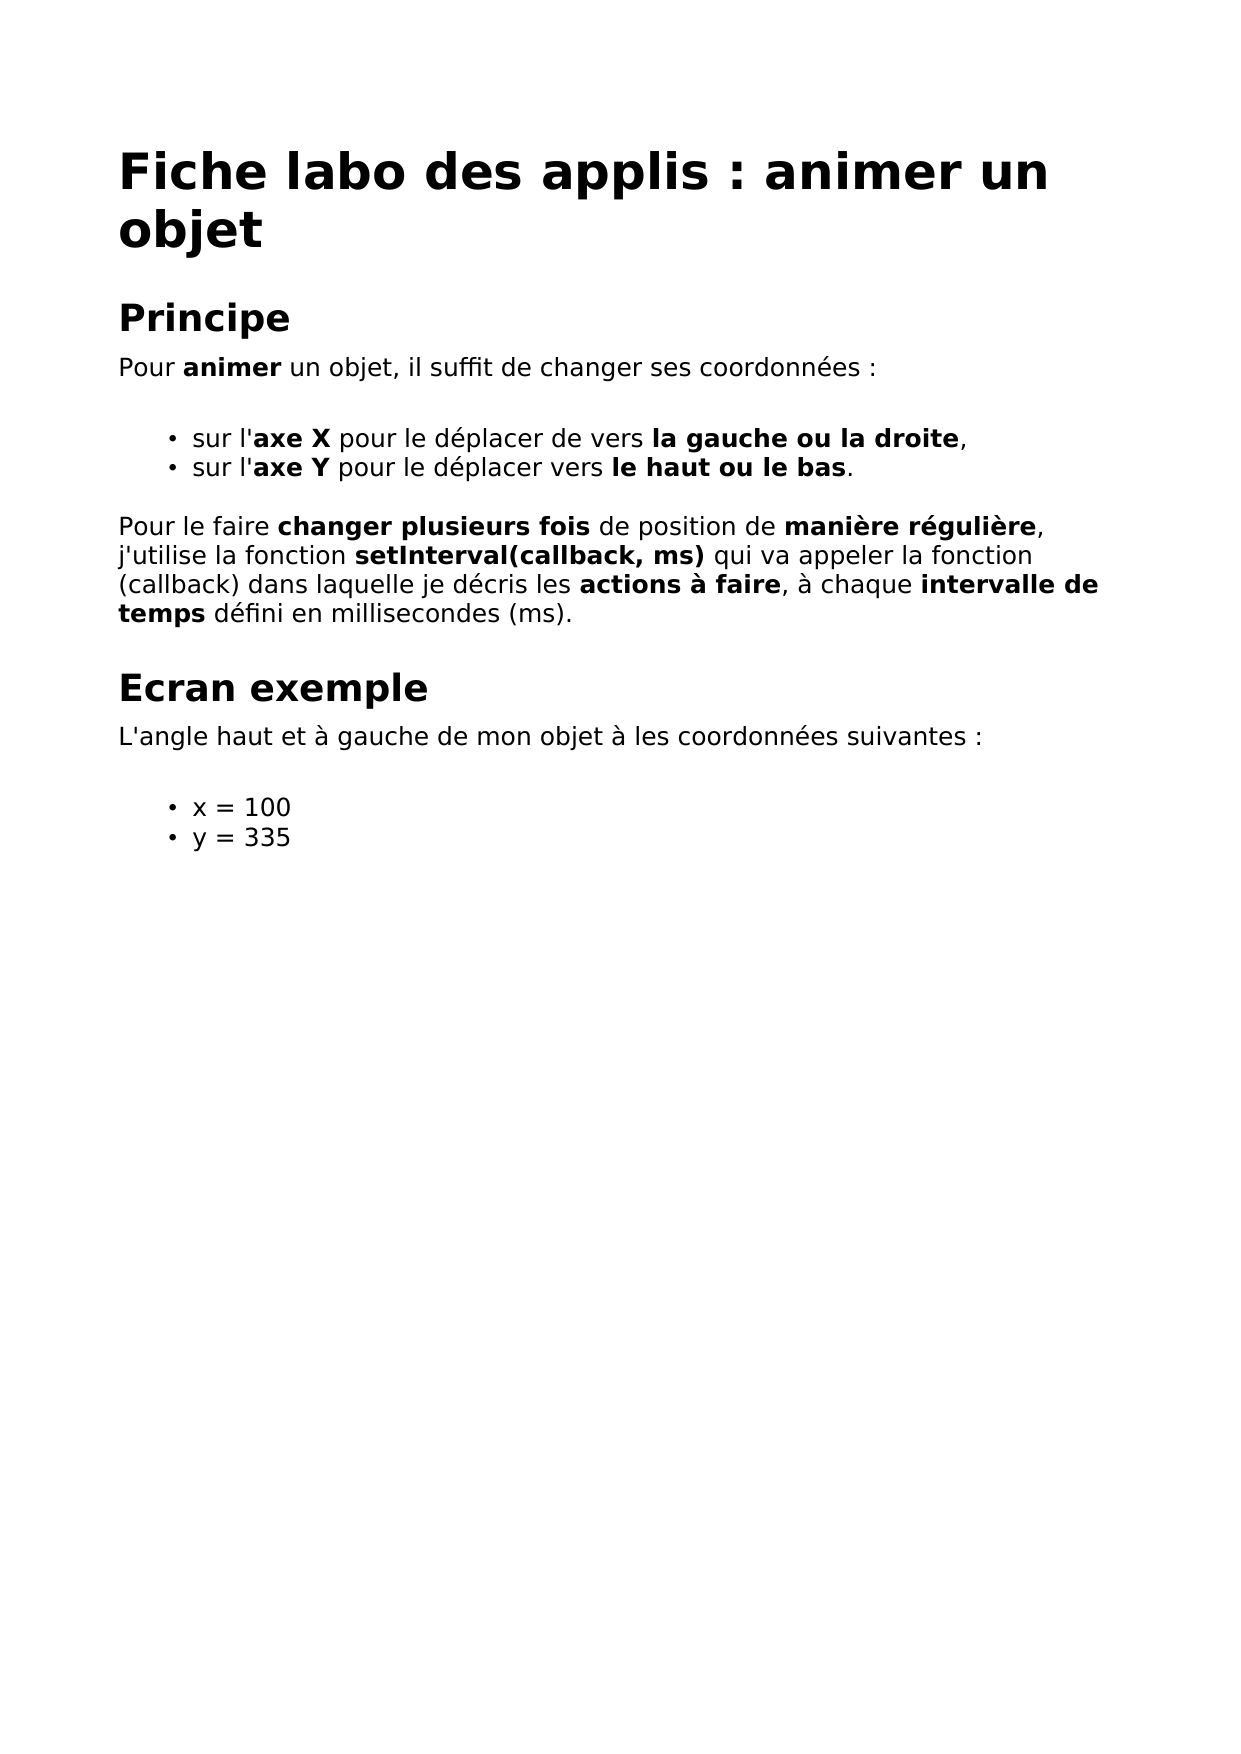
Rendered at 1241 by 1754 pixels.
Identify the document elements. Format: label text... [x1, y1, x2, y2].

text Pour animer un objet, il suffit de changer ses coordonnées : [118, 353, 1122, 382]
subtitle Principe [118, 297, 1122, 341]
list sur l'axe X pour le déplacer de vers la gauche ou la droite, [177, 424, 1122, 453]
list y = 335 [177, 823, 1122, 852]
text L'angle haut et à gauche de mon objet à les coordonnées suivantes : [118, 722, 1122, 752]
subtitle Ecran exemple [118, 666, 1122, 710]
list x = 100 [177, 794, 1122, 823]
subtitle Fiche labo des applis : animer un objet [118, 143, 1122, 259]
list sur l'axe Y pour le déplacer vers le haut ou le bas. [177, 453, 1122, 483]
text Pour le faire changer plusieurs fois de position de manière régulière, j'utilise la fonction setInterval(callback, ms) qui va appeler la fonction (callback) dans laquelle je décris les actions à faire, à chaque intervalle de temps défini en millisecondes (ms). [118, 512, 1122, 629]
